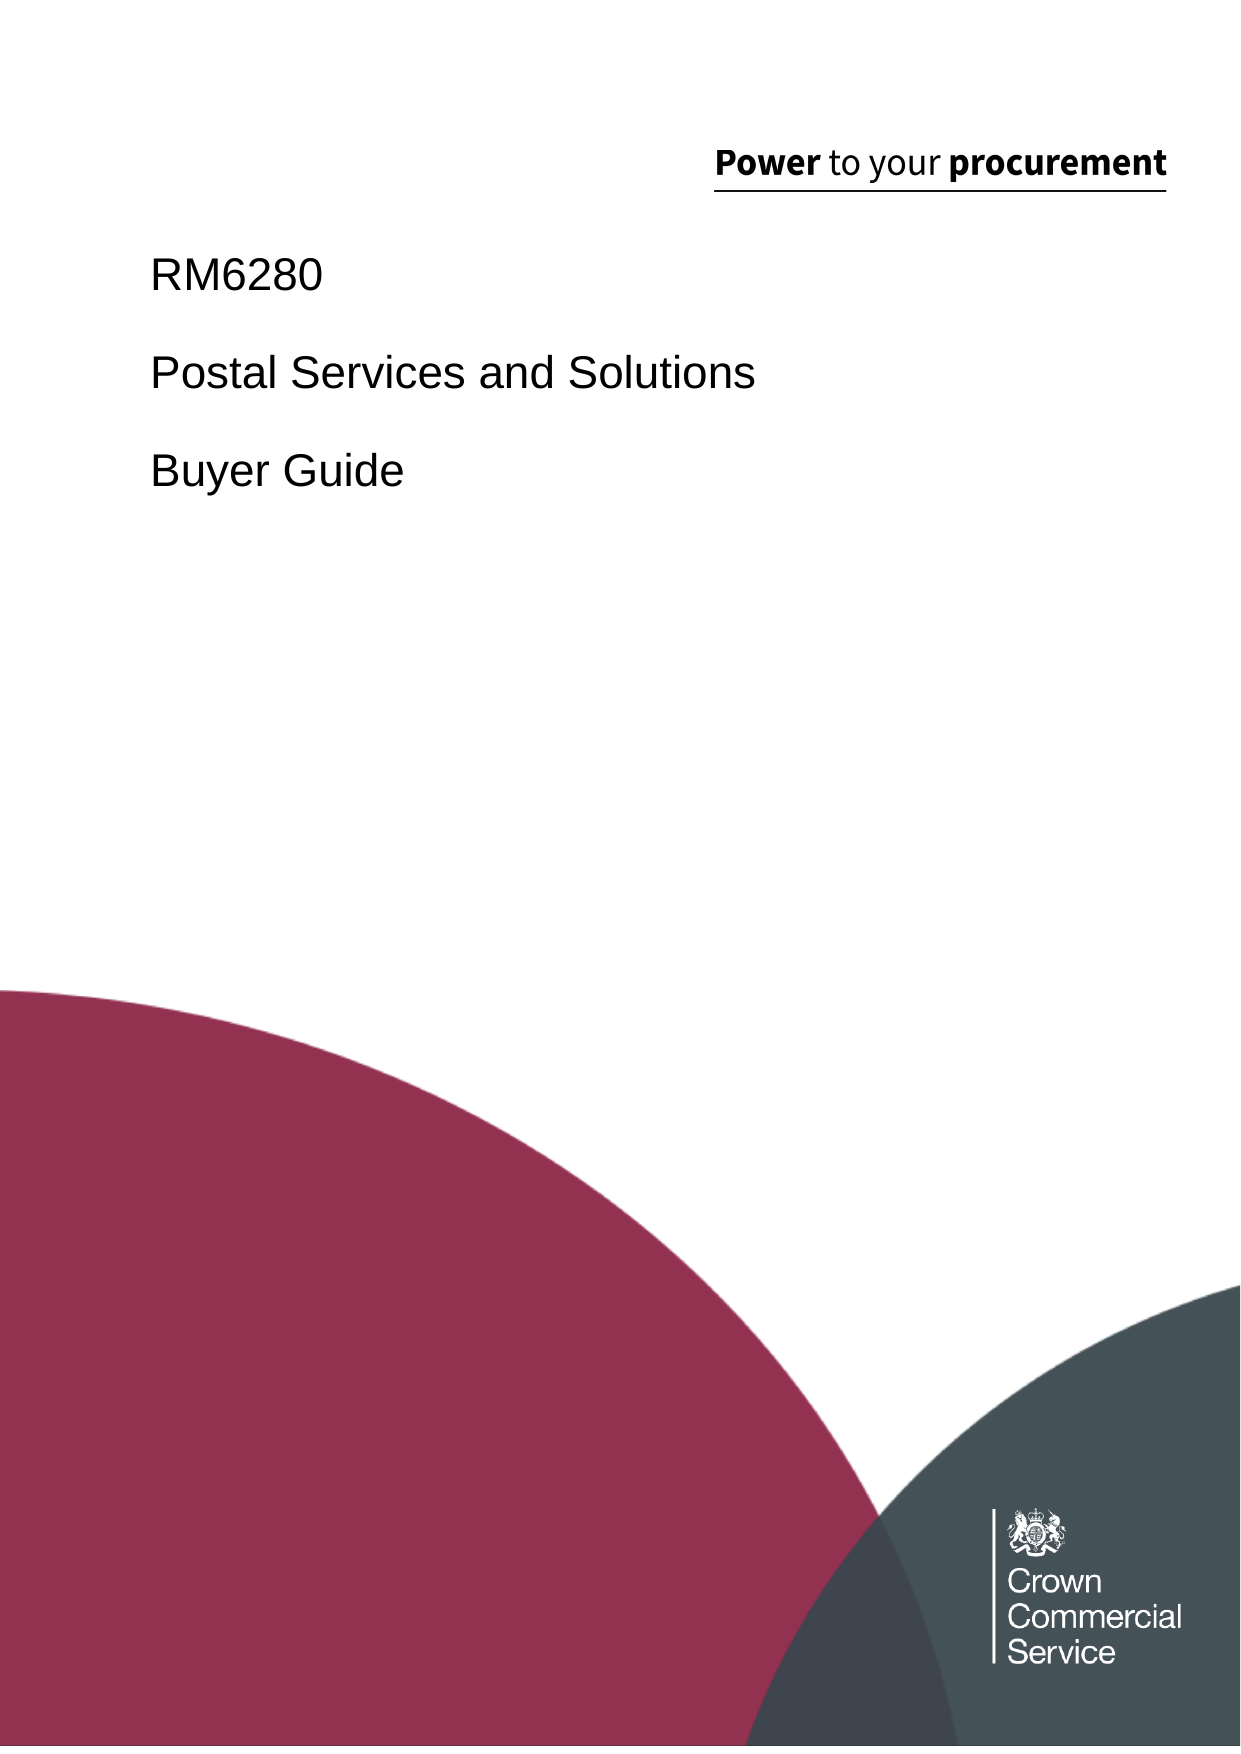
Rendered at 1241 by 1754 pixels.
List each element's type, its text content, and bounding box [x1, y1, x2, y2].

title Postal Services and Solutions [150, 346, 1090, 398]
title Buyer Guide [150, 443, 1090, 496]
title RM6280 [150, 248, 1090, 301]
